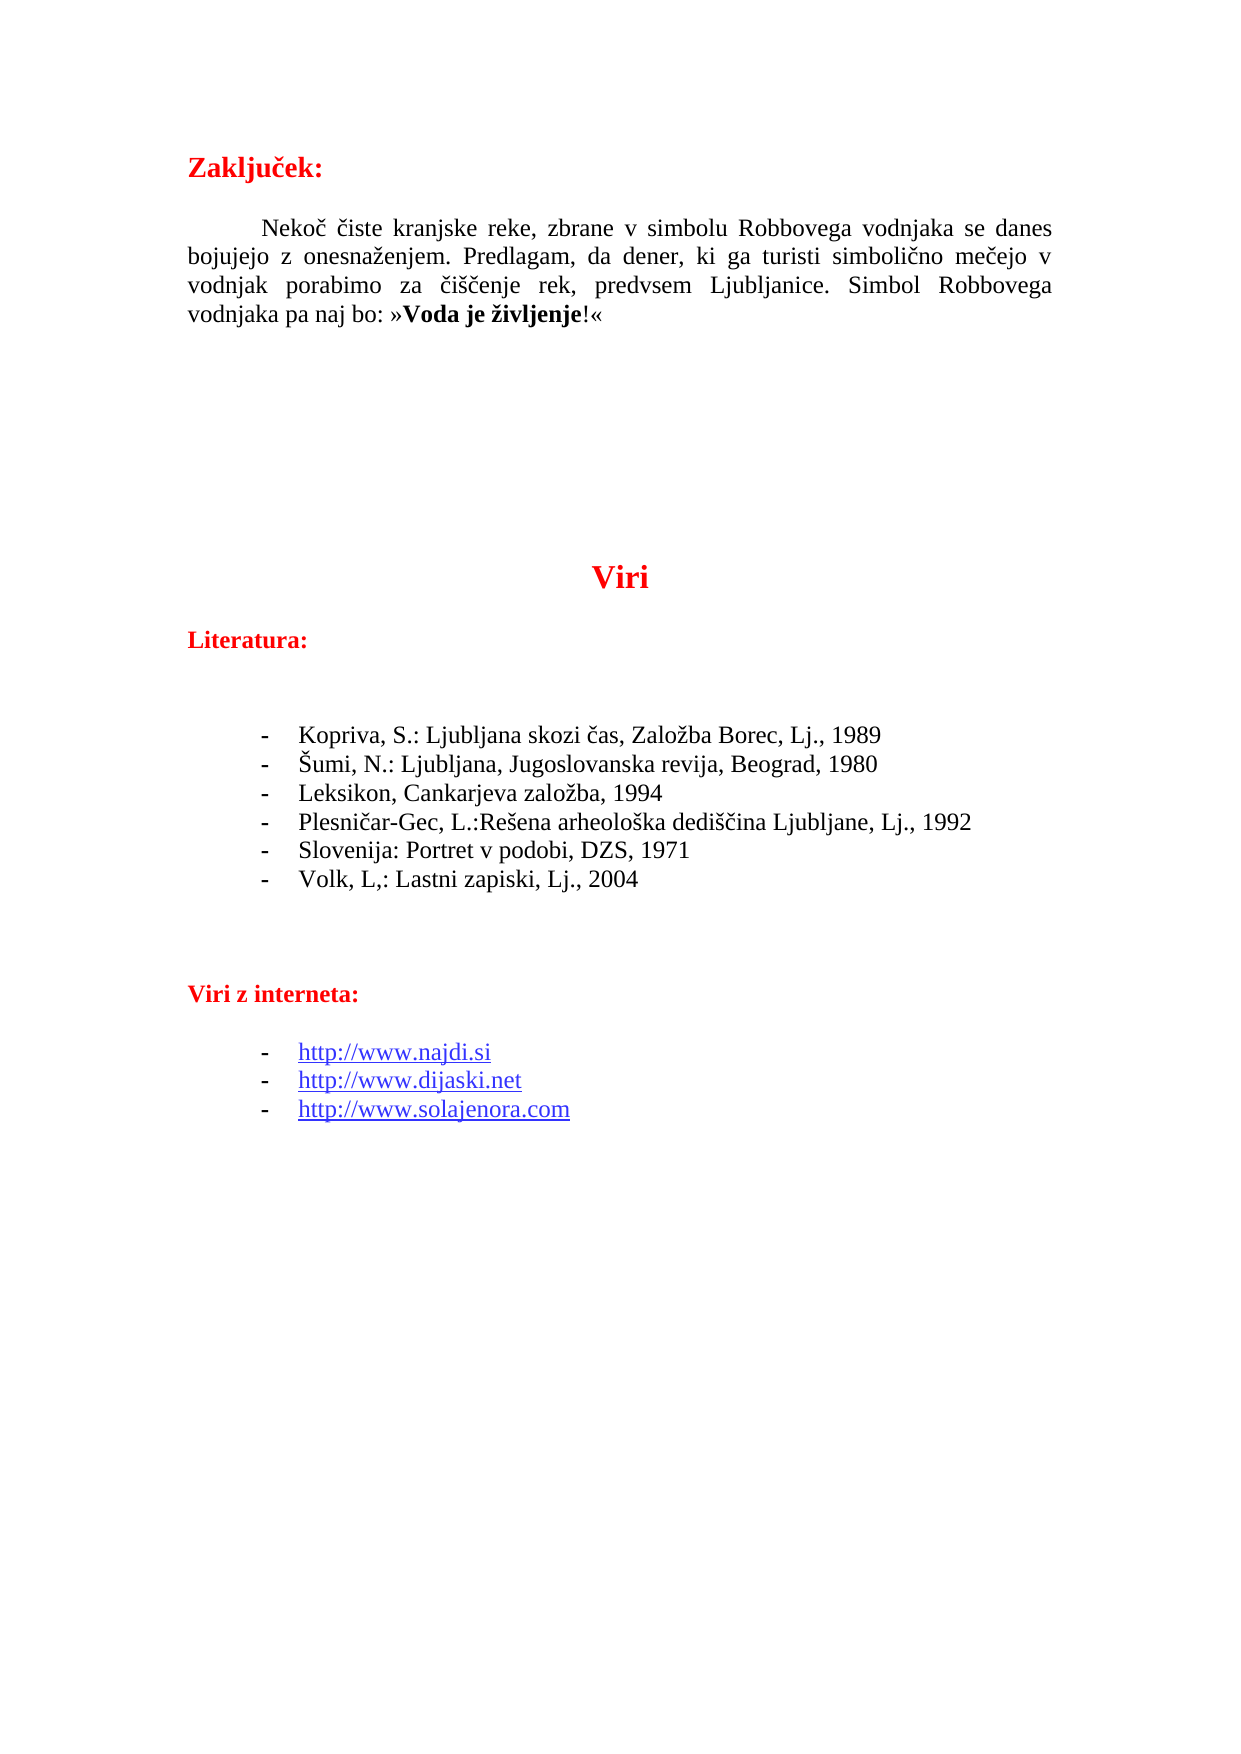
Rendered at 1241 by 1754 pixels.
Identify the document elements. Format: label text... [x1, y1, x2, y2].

text Zaključek: [187, 150, 1053, 183]
text Viri z interneta: [187, 979, 1053, 1008]
text Viri [187, 558, 1053, 596]
list Leksikon, Cankarjeva založba, 1994 [261, 778, 1053, 807]
list Plesničar-Gec, L.:Rešena arheološka dediščina Ljubljane, Lj., 1992 [261, 807, 1053, 836]
list http://www.najdi.si [261, 1037, 1053, 1066]
list http://www.dijaski.net [261, 1066, 1053, 1094]
list Slovenija: Portret v podobi, DZS, 1971 [261, 836, 1053, 864]
list http://www.solajenora.com [261, 1094, 1053, 1123]
text Literatura: [187, 625, 1053, 653]
list Šumi, N.: Ljubljana, Jugoslovanska revija, Beograd, 1980 [261, 749, 1053, 778]
list Volk, L,: Lastni zapiski, Lj., 2004 [261, 864, 1053, 893]
list Kopriva, S.: Ljubljana skozi čas, Založba Borec, Lj., 1989 [261, 721, 1053, 749]
text Nekoč čiste kranjske reke, zbrane v simbolu Robbovega vodnjaka se danes bojujejo z onesnaženjem. Predlagam, da dener, ki ga turisti simbolično mečejo v vodnjak porabimo za čiščenje rek, predvsem Ljubljanice. Simbol Robbovega vodnjaka pa naj bo: »Voda je življenje!« [187, 213, 1053, 328]
